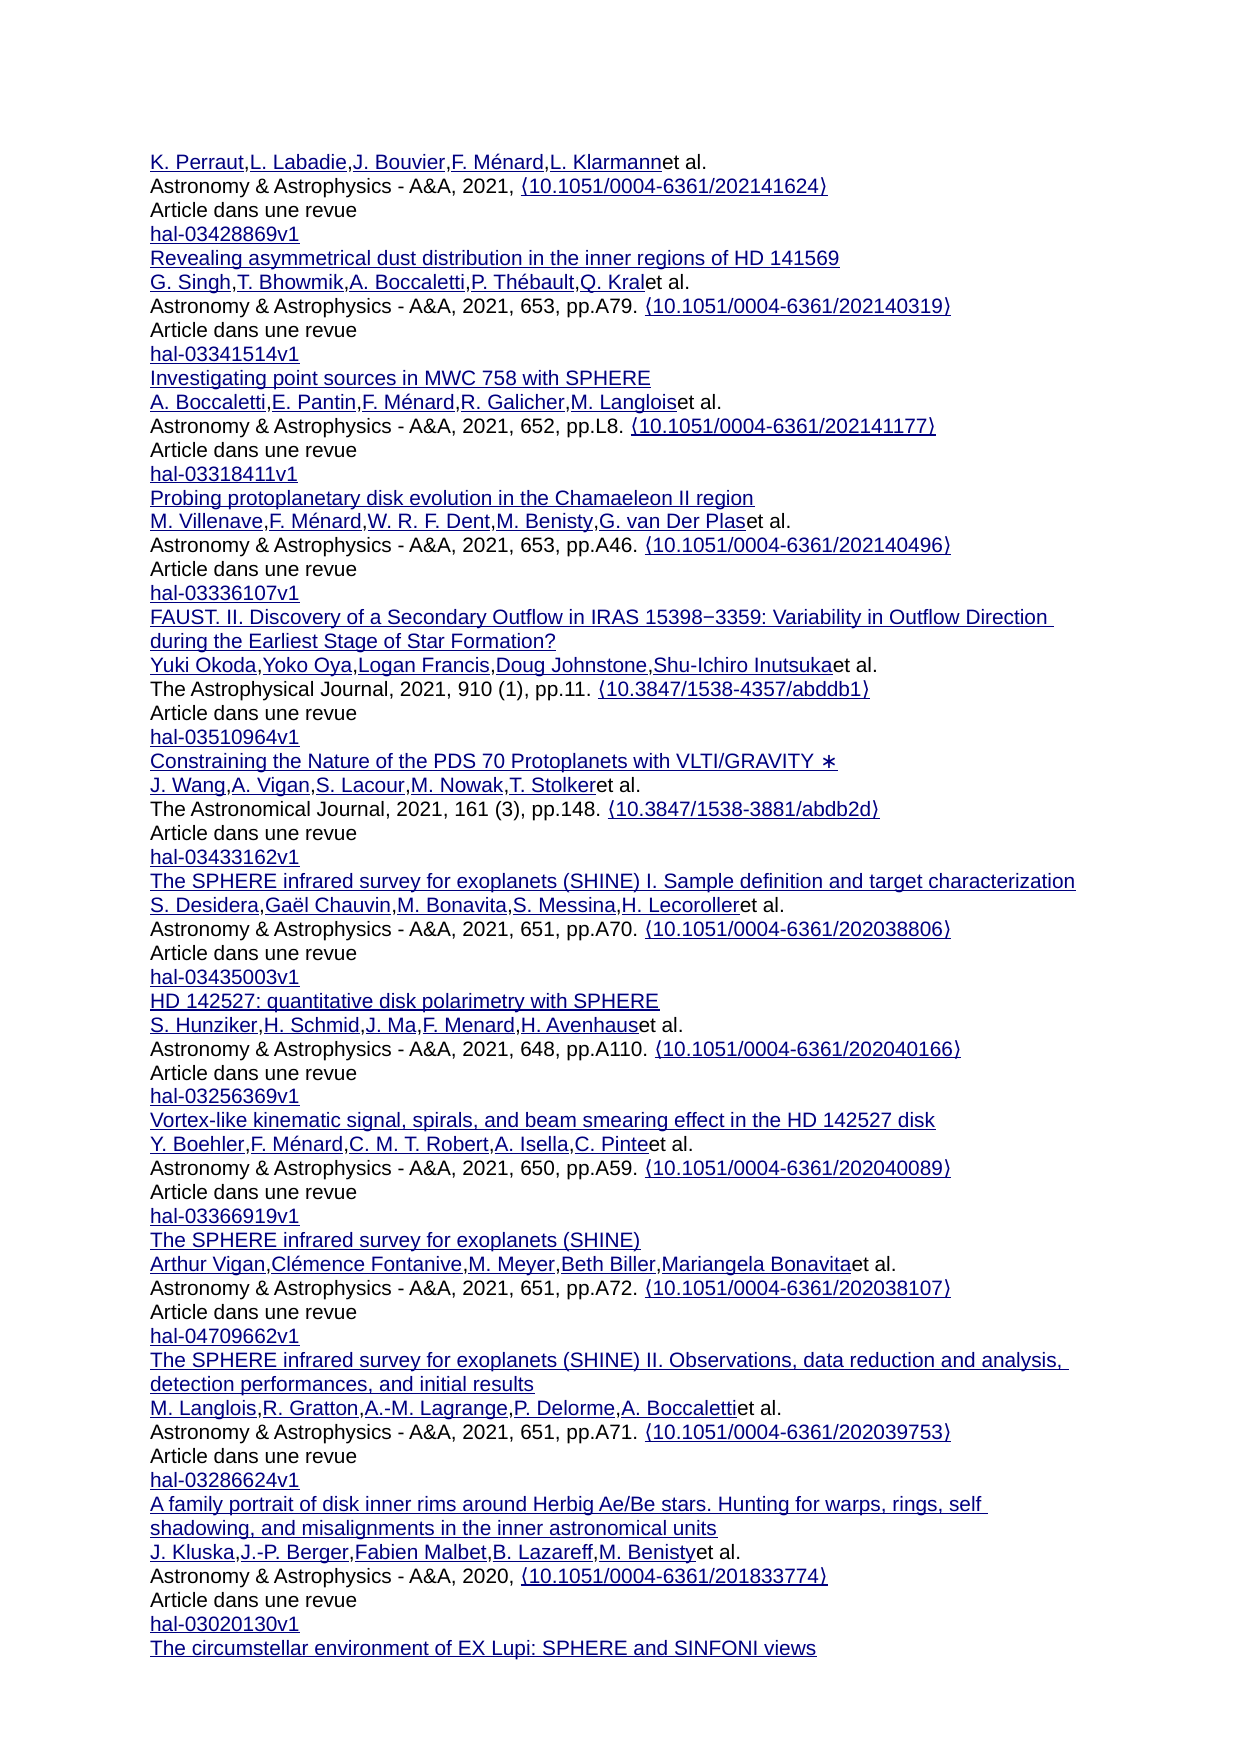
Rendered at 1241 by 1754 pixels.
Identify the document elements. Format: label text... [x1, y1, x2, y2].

table_cell K. Perraut,L. Labadie,J. Bouvier,F. Ménard,L. Klarmannet al. Astronomy & Astrophysics - A&A, 2021, ⟨10.1051/0004-6361/202141624⟩ Article dans une revue hal-03428869v1 [150, 150, 1090, 246]
table_cell The SPHERE infrared survey for exoplanets (SHINE) II. Observations, data reduction and analysis, detection performances, and initial results M. Langlois,R. Gratton,A.-M. Lagrange,P. Delorme,A. Boccalettiet al. Astronomy & Astrophysics - A&A, 2021, 651, pp.A71. ⟨10.1051/0004-6361/202039753⟩ Article dans une revue hal-03286624v1 [150, 1348, 1090, 1492]
table_cell Investigating point sources in MWC 758 with SPHERE A. Boccaletti,E. Pantin,F. Ménard,R. Galicher,M. Langloiset al. Astronomy & Astrophysics - A&A, 2021, 652, pp.L8. ⟨10.1051/0004-6361/202141177⟩ Article dans une revue hal-03318411v1 [150, 366, 1090, 485]
table_cell The SPHERE infrared survey for exoplanets (SHINE) Arthur Vigan,Clémence Fontanive,M. Meyer,Beth Biller,Mariangela Bonavitaet al. Astronomy & Astrophysics - A&A, 2021, 651, pp.A72. ⟨10.1051/0004-6361/202038107⟩ Article dans une revue hal-04709662v1 [150, 1228, 1090, 1348]
table_cell FAUST. II. Discovery of a Secondary Outflow in IRAS 15398−3359: Variability in Outflow Direction during the Earliest Stage of Star Formation? Yuki Okoda,Yoko Oya,Logan Francis,Doug Johnstone,Shu-Ichiro Inutsukaet al. The Astrophysical Journal, 2021, 910 (1), pp.11. ⟨10.3847/1538-4357/abddb1⟩ Article dans une revue hal-03510964v1 [150, 605, 1090, 749]
table_cell HD 142527: quantitative disk polarimetry with SPHERE S. Hunziker,H. Schmid,J. Ma,F. Menard,H. Avenhauset al. Astronomy & Astrophysics - A&A, 2021, 648, pp.A110. ⟨10.1051/0004-6361/202040166⟩ Article dans une revue hal-03256369v1 [150, 989, 1090, 1108]
table_cell Constraining the Nature of the PDS 70 Protoplanets with VLTI/GRAVITY ∗ J. Wang,A. Vigan,S. Lacour,M. Nowak,T. Stolkeret al. The Astronomical Journal, 2021, 161 (3), pp.148. ⟨10.3847/1538-3881/abdb2d⟩ Article dans une revue hal-03433162v1 [150, 749, 1090, 869]
table_cell A family portrait of disk inner rims around Herbig Ae/Be stars. Hunting for warps, rings, self shadowing, and misalignments in the inner astronomical units J. Kluska,J.-P. Berger,Fabien Malbet,B. Lazareff,M. Benistyet al. Astronomy & Astrophysics - A&A, 2020, ⟨10.1051/0004-6361/201833774⟩ Article dans une revue hal-03020130v1 [150, 1492, 1090, 1635]
table_cell Revealing asymmetrical dust distribution in the inner regions of HD 141569 G. Singh,T. Bhowmik,A. Boccaletti,P. Thébault,Q. Kralet al. Astronomy & Astrophysics - A&A, 2021, 653, pp.A79. ⟨10.1051/0004-6361/202140319⟩ Article dans une revue hal-03341514v1 [150, 246, 1090, 366]
table_cell The SPHERE infrared survey for exoplanets (SHINE) I. Sample definition and target characterization S. Desidera,Gaël Chauvin,M. Bonavita,S. Messina,H. Lecorolleret al. Astronomy & Astrophysics - A&A, 2021, 651, pp.A70. ⟨10.1051/0004-6361/202038806⟩ Article dans une revue hal-03435003v1 [150, 869, 1090, 988]
table_cell The circumstellar environment of EX Lupi: SPHERE and SINFONI views [150, 1635, 1090, 1659]
table_cell Vortex-like kinematic signal, spirals, and beam smearing effect in the HD 142527 disk Y. Boehler,F. Ménard,C. M. T. Robert,A. Isella,C. Pinteet al. Astronomy & Astrophysics - A&A, 2021, 650, pp.A59. ⟨10.1051/0004-6361/202040089⟩ Article dans une revue hal-03366919v1 [150, 1108, 1090, 1228]
table_cell Probing protoplanetary disk evolution in the Chamaeleon II region M. Villenave,F. Ménard,W. R. F. Dent,M. Benisty,G. van Der Plaset al. Astronomy & Astrophysics - A&A, 2021, 653, pp.A46. ⟨10.1051/0004-6361/202140496⟩ Article dans une revue hal-03336107v1 [150, 485, 1090, 605]
